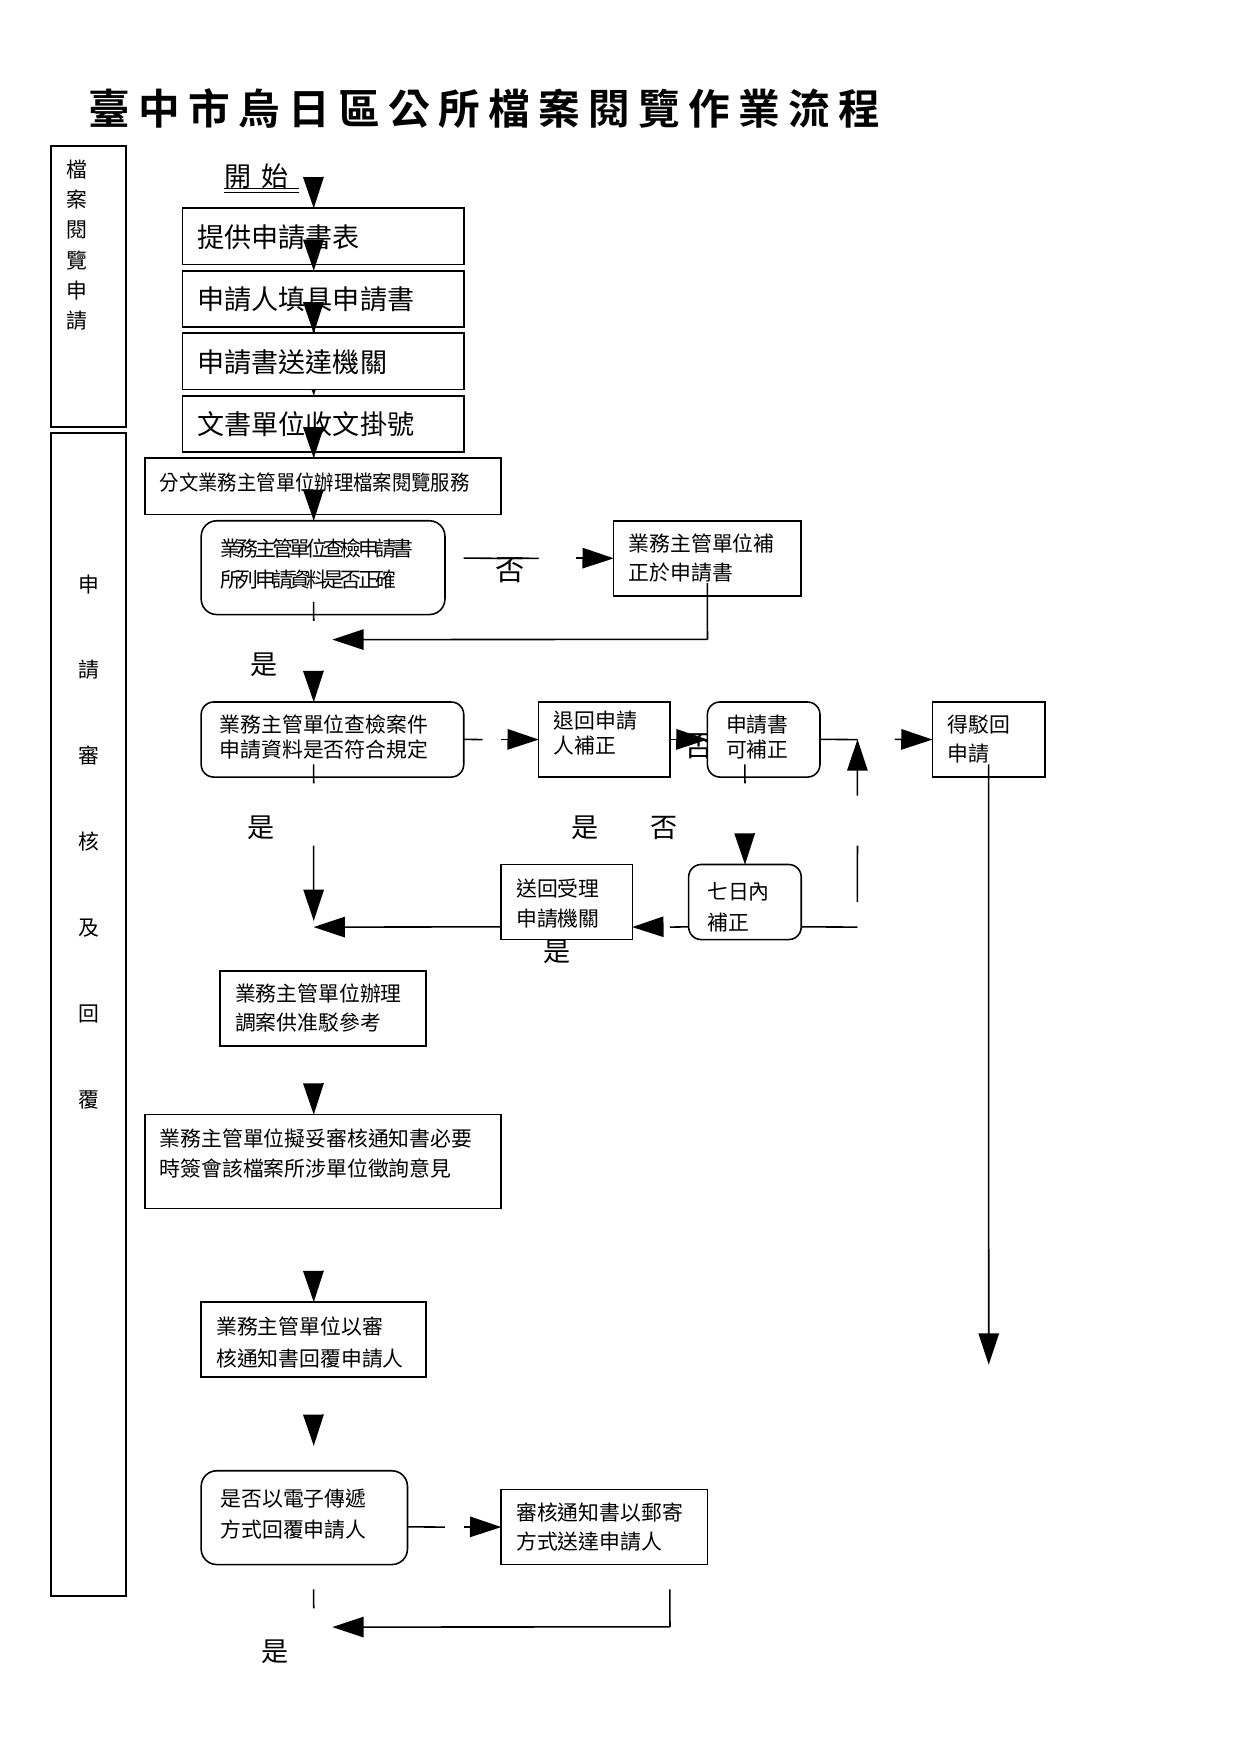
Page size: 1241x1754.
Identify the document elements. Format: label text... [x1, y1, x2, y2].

text [26, 783, 50, 846]
text 是 [89, 1608, 1152, 1671]
text 否 否 [458, 702, 538, 764]
text 否 否 [671, 740, 706, 764]
text 是 [127, 908, 987, 971]
text 否 [438, 521, 613, 583]
text 否 否 [1046, 702, 1152, 764]
text 否 否 [815, 702, 932, 764]
text 否 否 [821, 741, 856, 764]
text 是 是 否 [127, 783, 987, 846]
text 否 [127, 1508, 1152, 1571]
text [127, 521, 208, 583]
text 開始 [76, 127, 1152, 189]
text [990, 908, 1152, 971]
text 是 [127, 621, 1152, 683]
text 否 否 [691, 749, 706, 755]
text 否 否 [671, 702, 713, 739]
text 否 否 [127, 702, 206, 764]
text 臺中市烏日區公所檔案閱覽作業流程 [89, 64, 1152, 127]
text [802, 521, 1152, 583]
text [990, 783, 1152, 846]
